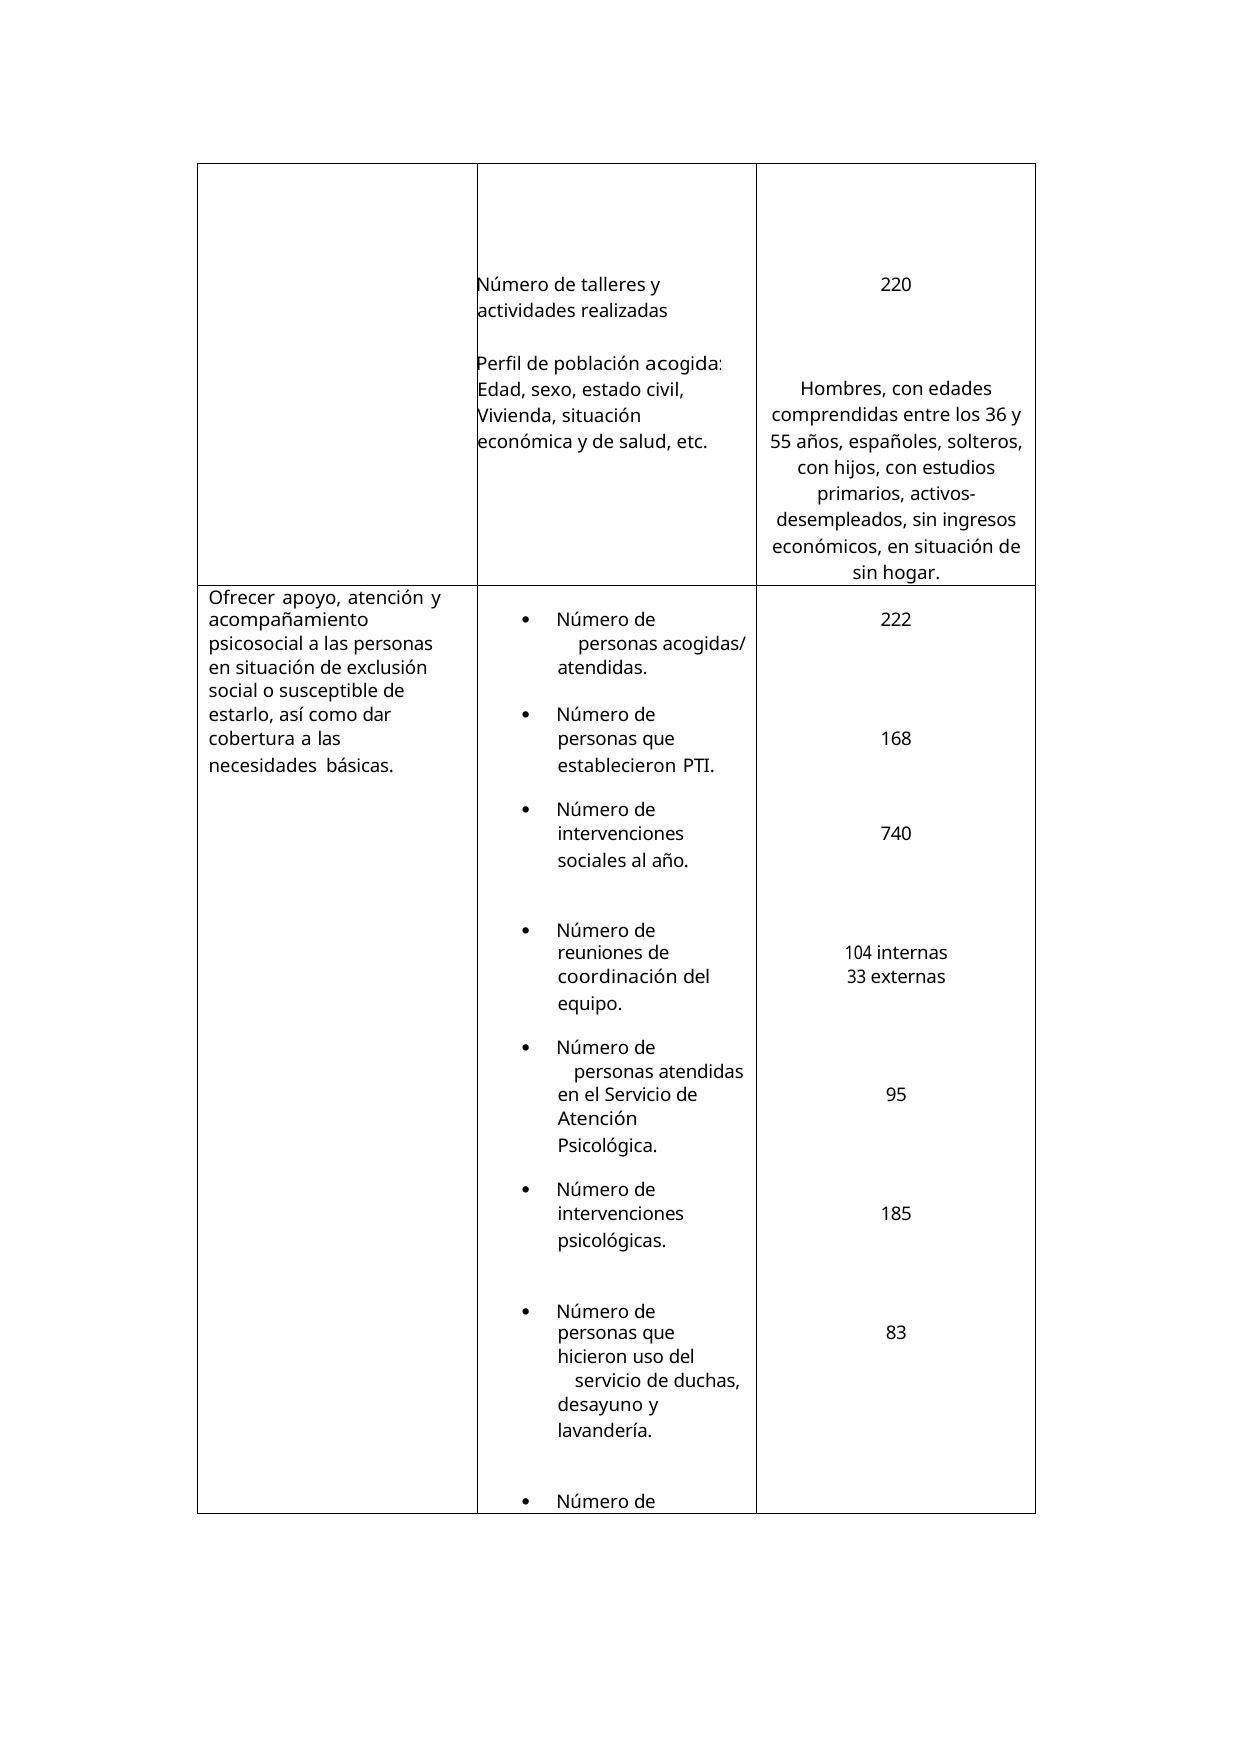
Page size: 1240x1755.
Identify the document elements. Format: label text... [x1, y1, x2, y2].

table_cell [198, 787, 477, 823]
table_cell [198, 966, 477, 989]
table_cell [757, 1346, 1035, 1370]
table_header 220 Hombres, con edades comprendidas entre los 36 y 55 años, españoles, solteros, con hijos, con estudios primarios, activos- desempleados, sin ingresos económicos, en situación de sin hogar. [757, 164, 1035, 585]
table_cell reuniones de [478, 942, 756, 966]
table_cell [198, 1417, 477, 1465]
table_cell desayuno y [478, 1394, 756, 1417]
table_cell [757, 586, 1035, 609]
table_cell 104 internas [757, 942, 1035, 966]
table_cell [198, 894, 477, 942]
table_cell [757, 1132, 1035, 1167]
table_cell Número de [478, 787, 756, 823]
table_cell [198, 1394, 477, 1417]
table_cell [198, 1370, 477, 1394]
table_cell Ofrecer apoyo, atención y [198, 586, 477, 609]
table_cell atendidas. [478, 657, 756, 681]
table_cell acompañamiento [198, 609, 477, 633]
table_cell [198, 1084, 477, 1108]
table_cell 222 [757, 609, 1035, 633]
table_cell 168 [757, 728, 1035, 751]
table_cell intervenciones [478, 823, 756, 846]
table_cell [757, 1108, 1035, 1132]
table_cell [757, 1274, 1035, 1322]
table_cell [198, 1227, 477, 1274]
table_cell en el Servicio de [478, 1084, 756, 1108]
table_cell [198, 1274, 477, 1322]
table_cell sociales al año. [478, 846, 756, 894]
table_cell [757, 657, 1035, 681]
table_cell [757, 1025, 1035, 1061]
table_cell lavandería. [478, 1417, 756, 1465]
table_cell establecieron PTI. [478, 751, 756, 787]
table_cell [478, 681, 756, 704]
table_cell [757, 704, 1035, 728]
table_header [198, 164, 477, 585]
table_cell [478, 586, 756, 609]
table_cell [757, 990, 1035, 1025]
table_cell 95 [757, 1084, 1035, 1108]
table_cell [198, 1167, 477, 1203]
table_cell intervenciones [478, 1203, 756, 1227]
table_cell Número de [478, 894, 756, 942]
table_cell [757, 1465, 1035, 1513]
table_cell 740 [757, 823, 1035, 846]
table_cell [198, 942, 477, 966]
table_cell necesidades básicas. [198, 751, 477, 787]
table_cell [198, 1203, 477, 1227]
table_cell Número de [478, 704, 756, 728]
table_cell [198, 990, 477, 1025]
table_cell coordinación del [478, 966, 756, 989]
table_cell social o susceptible de [198, 681, 477, 704]
table_cell equipo. [478, 990, 756, 1025]
table_cell estarlo, así como dar [198, 704, 477, 728]
table_cell Número de [478, 1167, 756, 1203]
table_cell personas acogidas/ [478, 633, 756, 657]
table_cell [198, 1465, 477, 1513]
table_cell cobertura a las [198, 728, 477, 751]
table_cell servicio de duchas, [478, 1370, 756, 1394]
table_cell 33 externas [757, 966, 1035, 989]
table_cell hicieron uso del [478, 1346, 756, 1370]
table_cell [198, 1132, 477, 1167]
table_cell [757, 1417, 1035, 1465]
table_cell Número de [478, 1274, 756, 1322]
table_cell [757, 1167, 1035, 1203]
table_cell Atención [478, 1108, 756, 1132]
table_cell [198, 846, 477, 894]
table_cell 83 [757, 1322, 1035, 1346]
table_cell Número de [478, 1025, 756, 1061]
table_cell [757, 787, 1035, 823]
table_cell Psicológica. [478, 1132, 756, 1167]
table_cell [757, 1227, 1035, 1274]
table_cell [198, 1025, 477, 1061]
table_cell [757, 751, 1035, 787]
table_cell Número de [478, 1465, 756, 1513]
table_cell [198, 1322, 477, 1346]
table_cell [198, 823, 477, 846]
table_cell [757, 633, 1035, 657]
table_cell [198, 1061, 477, 1084]
table_cell personas que [478, 728, 756, 751]
table_cell [757, 1394, 1035, 1417]
table_cell personas que [478, 1322, 756, 1346]
table_cell [757, 1061, 1035, 1084]
table_cell 185 [757, 1203, 1035, 1227]
table_cell psicosocial a las personas [198, 633, 477, 657]
table_cell [198, 1346, 477, 1370]
table_header Número de talleres y actividades realizadas Perfil de población acogida: Edad, sexo, estado civil, Vivienda, situación económica y de salud, etc. [478, 164, 756, 585]
table_cell personas atendidas [478, 1061, 756, 1084]
table_cell [757, 894, 1035, 942]
table_cell [757, 846, 1035, 894]
table_cell [198, 1108, 477, 1132]
table_cell [757, 1370, 1035, 1394]
table_cell Número de [478, 609, 756, 633]
table_cell en situación de exclusión [198, 657, 477, 681]
table_cell [757, 681, 1035, 704]
table_cell psicológicas. [478, 1227, 756, 1274]
